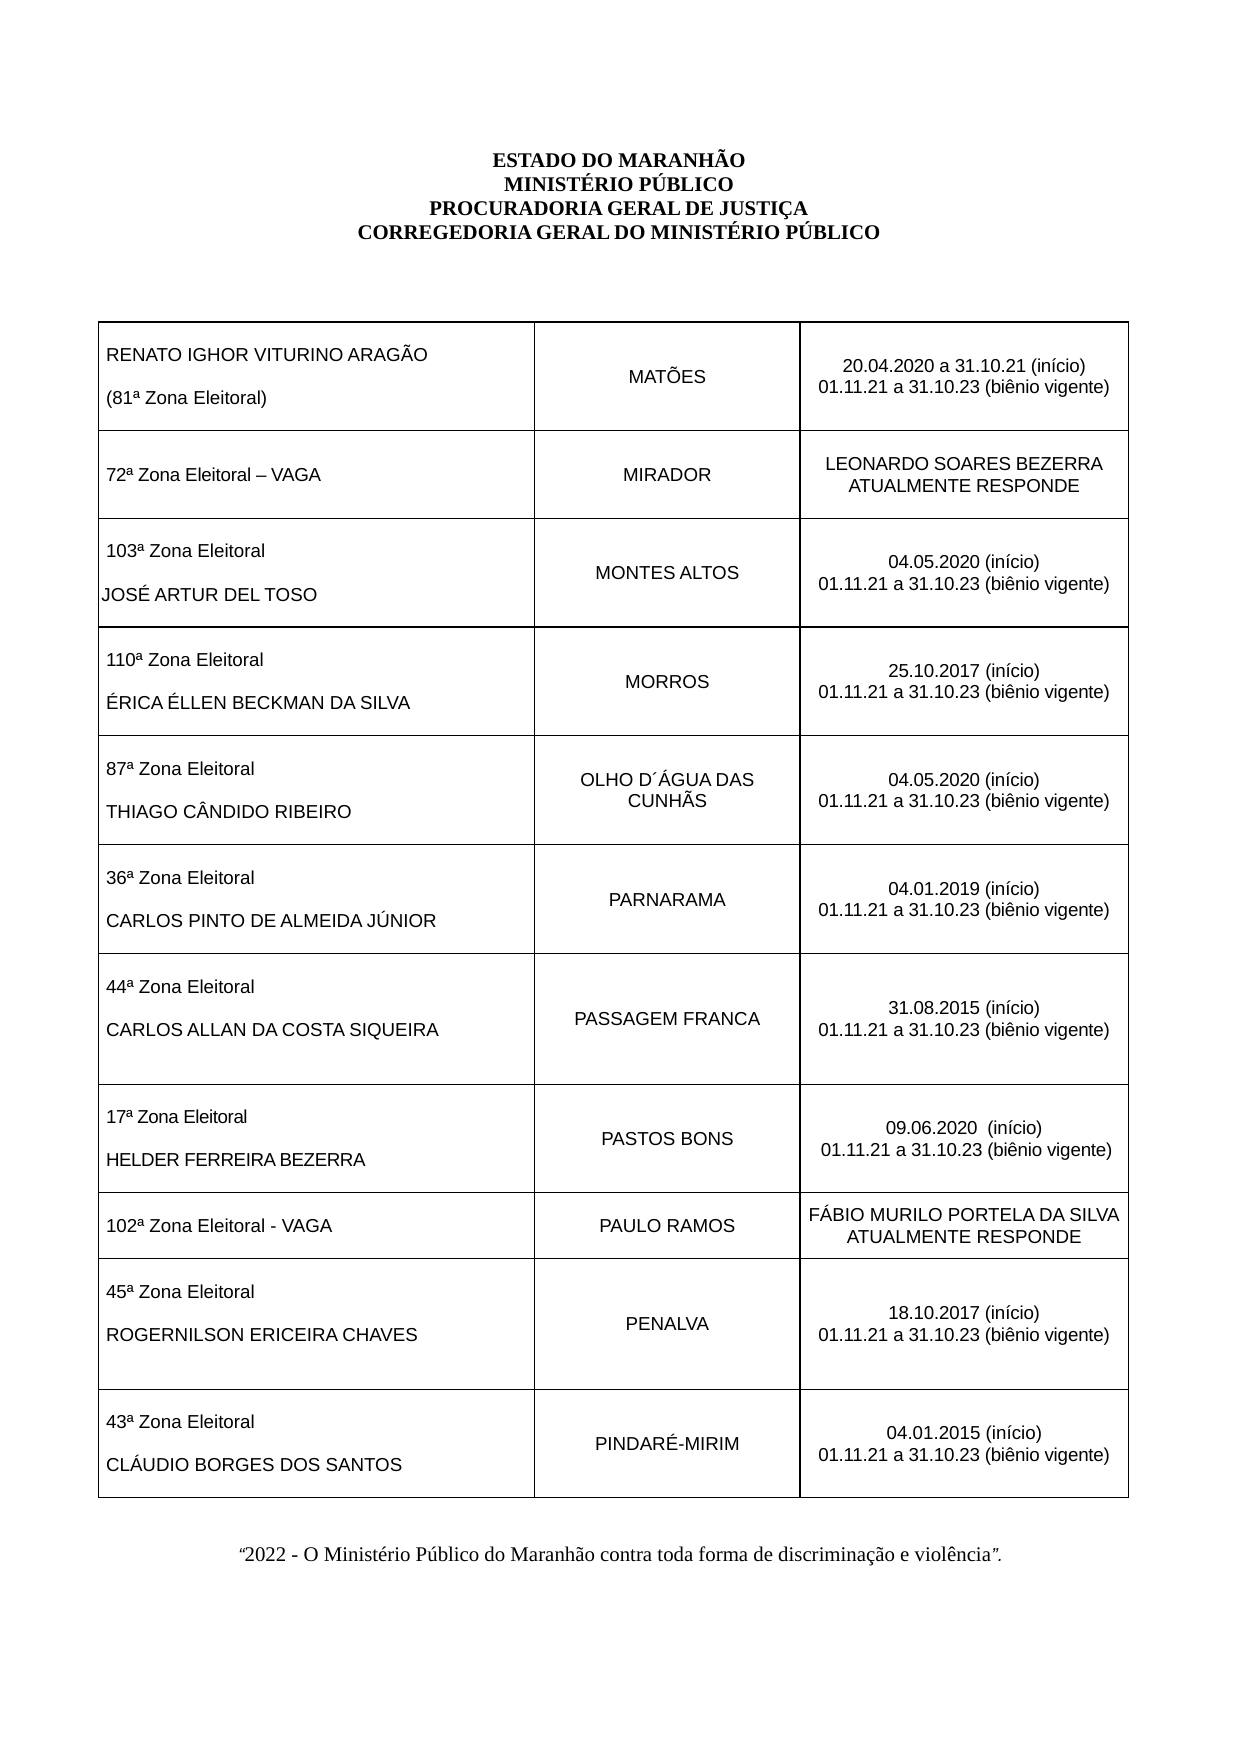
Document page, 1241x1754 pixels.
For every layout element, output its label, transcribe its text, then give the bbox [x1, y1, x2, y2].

table_cell 17ª Zona Eleitoral HELDER FERREIRA BEZERRA [99, 1085, 534, 1192]
table_cell FÁBIO MURILO PORTELA DA SILVA ATUALMENTE RESPONDE [801, 1193, 1128, 1258]
table_cell LEONARDO SOARES BEZERRA ATUALMENTE RESPONDE [801, 431, 1128, 518]
table_cell MONTES ALTOS [535, 519, 799, 626]
table_cell PASTOS BONS [535, 1085, 799, 1192]
table_cell 31.08.2015 (início) 01.11.21 a 31.10.23 (biênio vigente) [801, 954, 1128, 1083]
table_cell 102ª Zona Eleitoral - VAGA [99, 1193, 534, 1258]
table_cell MORROS [535, 628, 799, 735]
table_cell 04.01.2019 (início) 01.11.21 a 31.10.23 (biênio vigente) [801, 845, 1128, 953]
table_cell 44ª Zona Eleitoral CARLOS ALLAN DA COSTA SIQUEIRA [99, 954, 534, 1083]
table_cell PARNARAMA [535, 845, 799, 953]
table_cell 45ª Zona Eleitoral ROGERNILSON ERICEIRA CHAVES [99, 1259, 534, 1388]
table_cell 25.10.2017 (início) 01.11.21 a 31.10.23 (biênio vigente) [801, 628, 1128, 735]
table_cell 110ª Zona Eleitoral ÉRICA ÉLLEN BECKMAN DA SILVA [99, 628, 534, 735]
table_cell 04.01.2015 (início) 01.11.21 a 31.10.23 (biênio vigente) [801, 1390, 1128, 1497]
table_cell RENATO IGHOR VITURINO ARAGÃO (81ª Zona Eleitoral) [99, 323, 534, 430]
table_cell PINDARÉ-MIRIM [535, 1390, 799, 1497]
table_cell 36ª Zona Eleitoral CARLOS PINTO DE ALMEIDA JÚNIOR [99, 845, 534, 953]
table_cell 87ª Zona Eleitoral THIAGO CÂNDIDO RIBEIRO [99, 736, 534, 844]
table_cell 103ª Zona Eleitoral JOSÉ ARTUR DEL TOSO [99, 519, 534, 626]
table_cell PENALVA [535, 1259, 799, 1388]
table_cell PAULO RAMOS [535, 1193, 799, 1258]
table_cell OLHO D´ÁGUA DAS CUNHÃS [535, 736, 799, 844]
table_cell 72ª Zona Eleitoral – VAGA [99, 431, 534, 518]
table_cell 43ª Zona Eleitoral CLÁUDIO BORGES DOS SANTOS [99, 1390, 534, 1497]
table_cell 18.10.2017 (início) 01.11.21 a 31.10.23 (biênio vigente) [801, 1259, 1128, 1388]
table_cell MATÕES [535, 323, 799, 430]
table_cell 20.04.2020 a 31.10.21 (início) 01.11.21 a 31.10.23 (biênio vigente) [801, 323, 1128, 430]
table_cell 09.06.2020 (início) 01.11.21 a 31.10.23 (biênio vigente) [801, 1085, 1128, 1192]
table_cell 04.05.2020 (início) 01.11.21 a 31.10.23 (biênio vigente) [801, 519, 1128, 626]
table_cell PASSAGEM FRANCA [535, 954, 799, 1083]
table_cell MIRADOR [535, 431, 799, 518]
table_cell 04.05.2020 (início) 01.11.21 a 31.10.23 (biênio vigente) [801, 736, 1128, 844]
